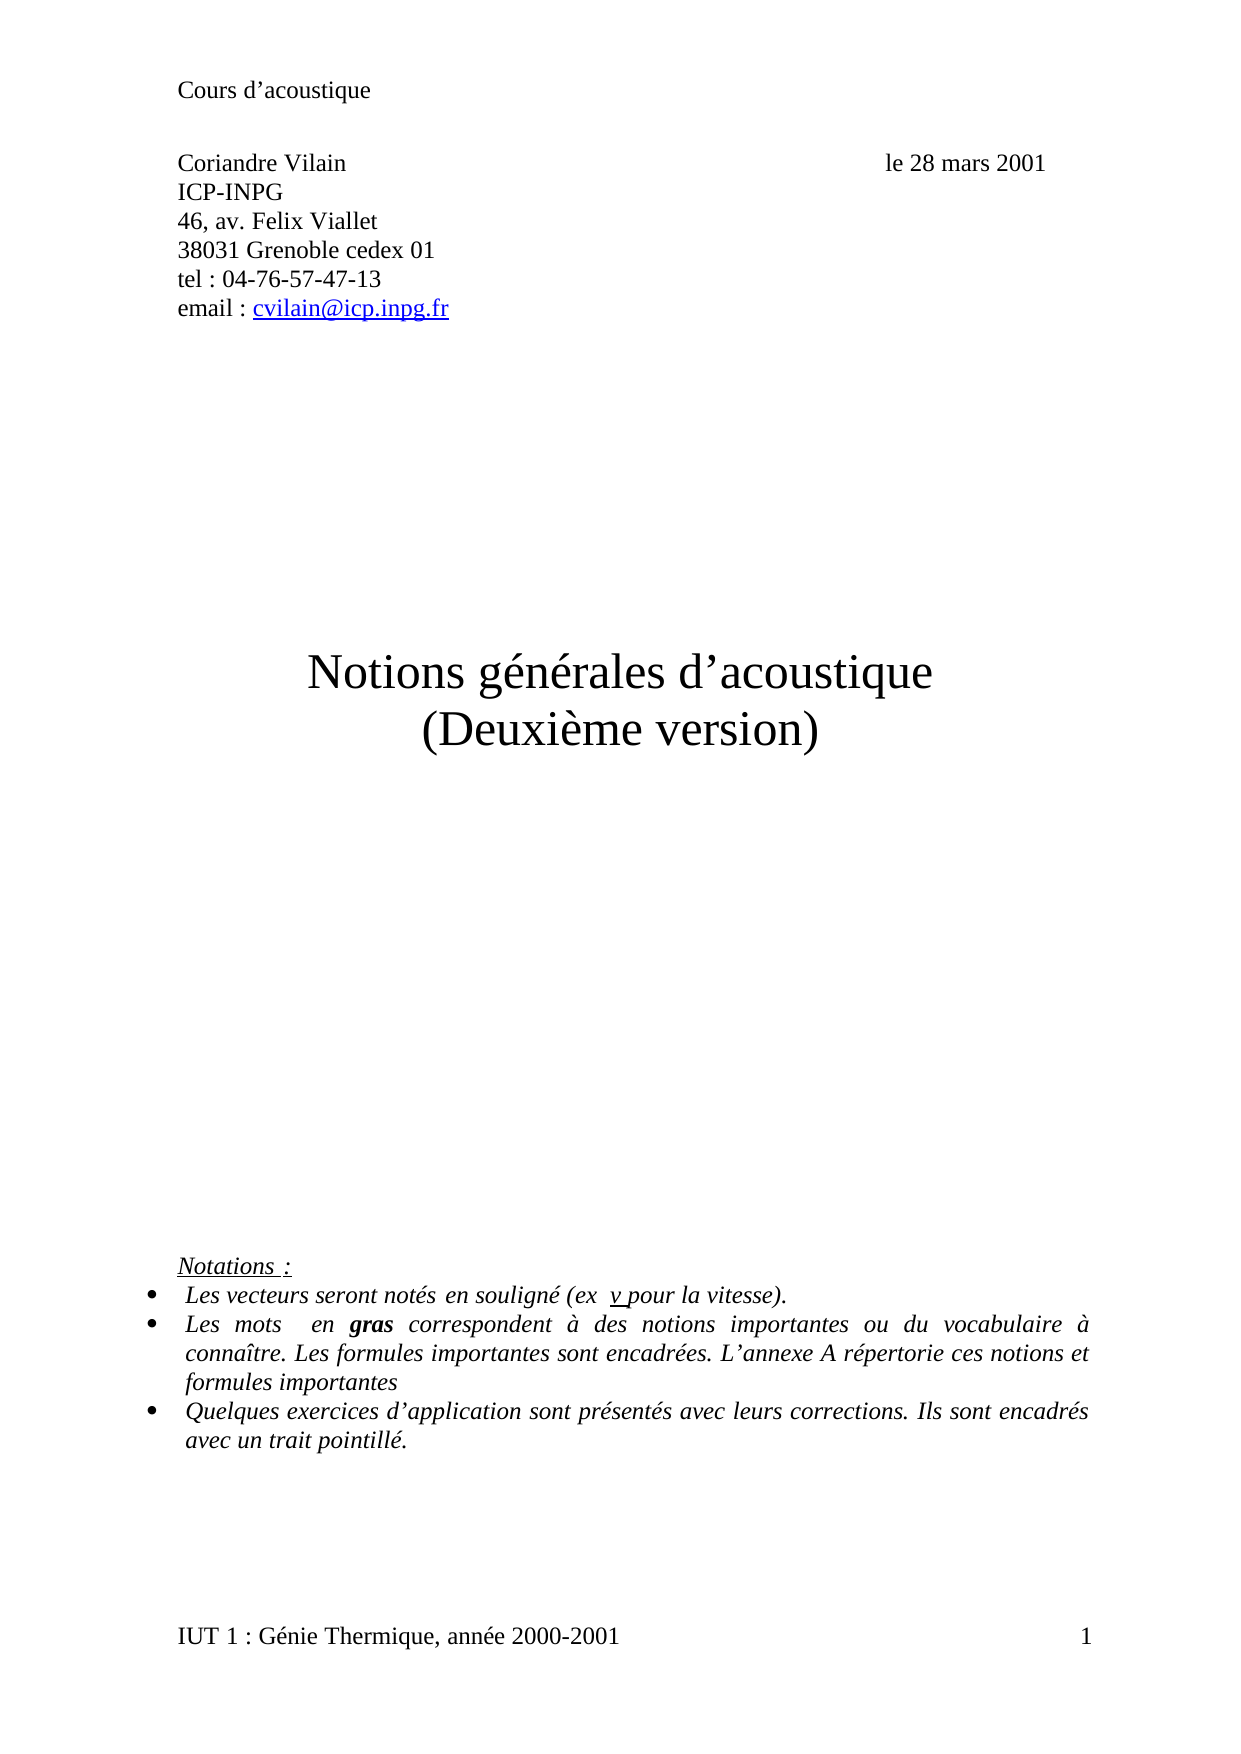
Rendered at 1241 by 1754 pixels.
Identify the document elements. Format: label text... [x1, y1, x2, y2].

list email : cvilain@icp.inpg.fr [148, 293, 1092, 322]
title Notions générales d’acoustique [148, 642, 1092, 699]
list Coriandre Vilain le 28 mars 2001 [148, 148, 1092, 177]
list Quelques exercices d’application sont présentés avec leurs corrections. Ils sont encadrés avec un trait pointillé. [148, 1396, 1092, 1454]
list 38031 Grenoble cedex 01 [148, 235, 1092, 264]
title (Deuxième version) [148, 699, 1092, 757]
list ICP-INPG [148, 177, 1092, 206]
list 46, av. Felix Viallet [148, 206, 1092, 235]
list tel : 04-76-57-47-13 [148, 264, 1092, 293]
list Les vecteurs seront notés en souligné (ex v pour la vitesse). [148, 1280, 1092, 1309]
list Les mots en gras correspondent à des notions importantes ou du vocabulaire à connaître. Les formules importantes sont encadrées. L’annexe A répertorie ces notions et formules importantes [148, 1309, 1092, 1396]
list Notations : [148, 1251, 1092, 1280]
